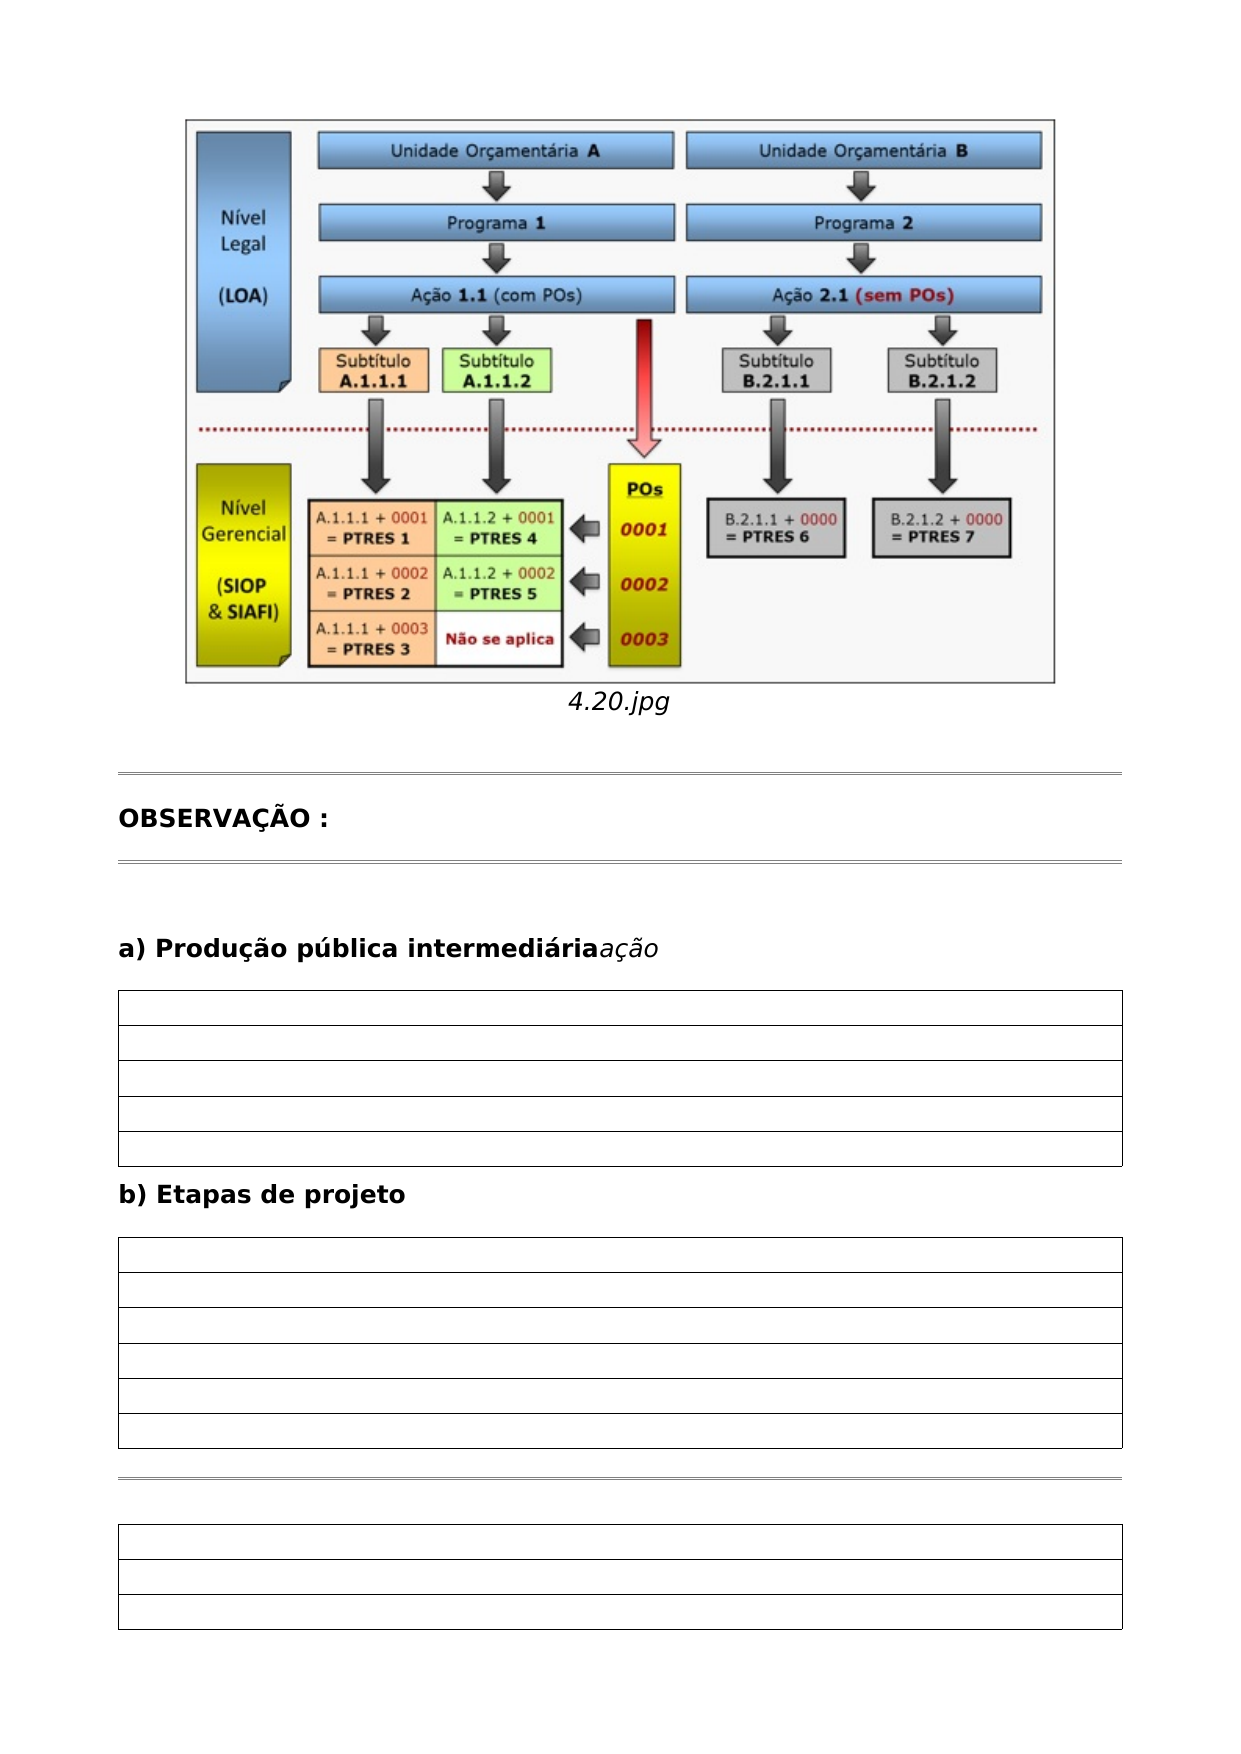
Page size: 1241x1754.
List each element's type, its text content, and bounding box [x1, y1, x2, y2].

table_cell [119, 1097, 1122, 1131]
table_cell [119, 1132, 1122, 1166]
table_header [119, 991, 1122, 1025]
table_cell [119, 1414, 1122, 1448]
table_header [119, 1238, 1122, 1272]
text 4.20.jpg [184, 687, 1056, 716]
table_cell [119, 1344, 1122, 1377]
picture [184, 118, 1057, 687]
table_cell [119, 1273, 1122, 1307]
text b) Etapas de projeto [118, 1181, 1122, 1210]
table_cell [119, 1379, 1122, 1413]
text OBSERVAÇÃO : [118, 804, 1122, 833]
table_header [119, 1525, 1122, 1559]
text a) Produção pública intermediáriaação [118, 934, 1122, 963]
table_cell [119, 1061, 1122, 1096]
table_cell [119, 1026, 1122, 1060]
table_cell [119, 1595, 1122, 1629]
table_cell [119, 1308, 1122, 1342]
table_cell [119, 1560, 1122, 1594]
